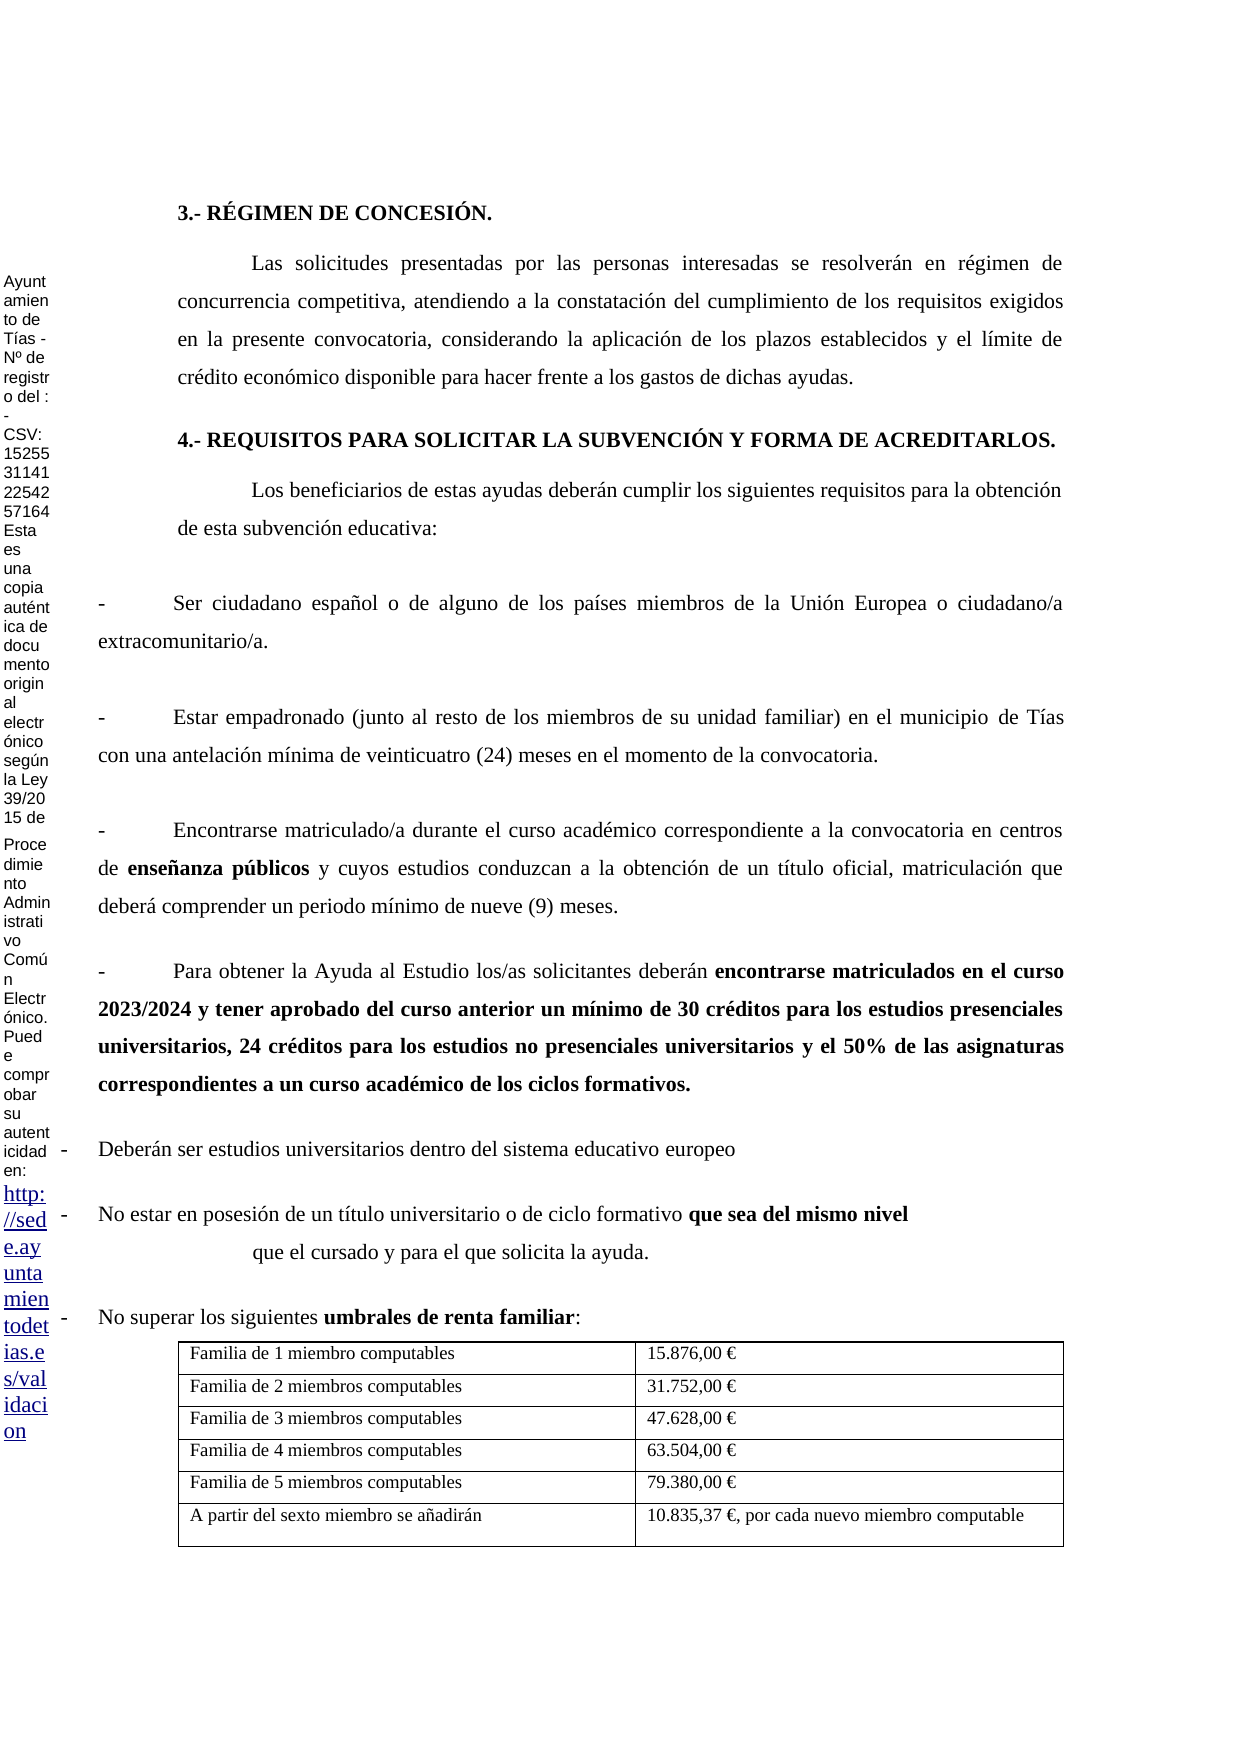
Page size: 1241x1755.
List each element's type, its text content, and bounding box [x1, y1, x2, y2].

table_cell 79.380,00 € [636, 1472, 1063, 1503]
table_cell Familia de 3 miembros computables [179, 1407, 635, 1438]
text Procedimiento Administrativo Común Electrónico. Puede comprobar su autenticidad en: http://sede.ayuntamientodetias.es/validacion [3, 835, 51, 1444]
table_cell Familia de 2 miembros computables [179, 1375, 635, 1406]
text Los beneficiarios de estas ayudas deberán cumplir los siguientes requisitos para la obtención de esta subvención educativa: [177, 477, 1062, 540]
table_cell 47.628,00 € [636, 1407, 1063, 1438]
table_cell 63.504,00 € [636, 1440, 1063, 1471]
list Para obtener la Ayuda al Estudio los/as solicitantes deberán encontrarse matriculados en el curso 2023/2024 y tener aprobado del curso anterior un mínimo de 30 créditos para los estudios presenciales universitarios, 24 créditos para los estudios no presenciales universitarios y el 50% de las asignaturas correspondientes a un curso académico de los ciclos formativos. [98, 958, 1064, 1096]
table_cell 31.752,00 € [636, 1375, 1063, 1406]
table_cell A partir del sexto miembro se añadirán [179, 1504, 635, 1546]
table_cell Familia de 5 miembros computables [179, 1472, 635, 1503]
list Encontrarse matriculado/a durante el curso académico correspondiente a la convocatoria en centros de enseñanza públicos y cuyos estudios conduzcan a la obtención de un título oficial, matriculación que deberá comprender un periodo mínimo de nueve (9) meses. [98, 817, 1064, 918]
subtitle 3.- RÉGIMEN DE CONCESIÓN. [177, 199, 1241, 225]
list No superar los siguientes umbrales de renta familiar: [60, 1304, 1241, 1329]
table_cell 10.835,37 €, por cada nuevo miembro computable [636, 1504, 1063, 1546]
text Ayuntamiento de Tías - Nº de registro del : - CSV: 15255311412254257164 Esta es una copia auténtica de documento original electrónico según la Ley 39/2015 de [3, 272, 51, 827]
list Deberán ser estudios universitarios dentro del sistema educativo europeo [60, 1136, 1241, 1161]
list Estar empadronado (junto al resto de los miembros de su unidad familiar) en el municipio de Tías con una antelación mínima de veinticuatro (24) meses en el momento de la convocatoria. [98, 704, 1064, 767]
table_header Familia de 1 miembro computables [179, 1343, 635, 1374]
table_cell Familia de 4 miembros computables [179, 1440, 635, 1471]
table_header 15.876,00 € [636, 1343, 1063, 1374]
subtitle 4.- REQUISITOS PARA SOLICITAR LA SUBVENCIÓN Y FORMA DE ACREDITARLOS. [177, 427, 1241, 452]
text Las solicitudes presentadas por las personas interesadas se resolverán en régimen de concurrencia competitiva, atendiendo a la constatación del cumplimiento de los requisitos exigidos en la presente convocatoria, considerando la aplicación de los plazos establecidos y el límite de crédito económico disponible para hacer frente a los gastos de dichas ayudas. [177, 250, 1064, 389]
list Ser ciudadano español o de alguno de los países miembros de la Unión Europea o ciudadano/a extracomunitario/a. [98, 590, 1064, 653]
text que el cursado y para el que solicita la ayuda. [252, 1239, 1241, 1264]
list No estar en posesión de un título universitario o de ciclo formativo que sea del mismo nivel [60, 1201, 1241, 1226]
